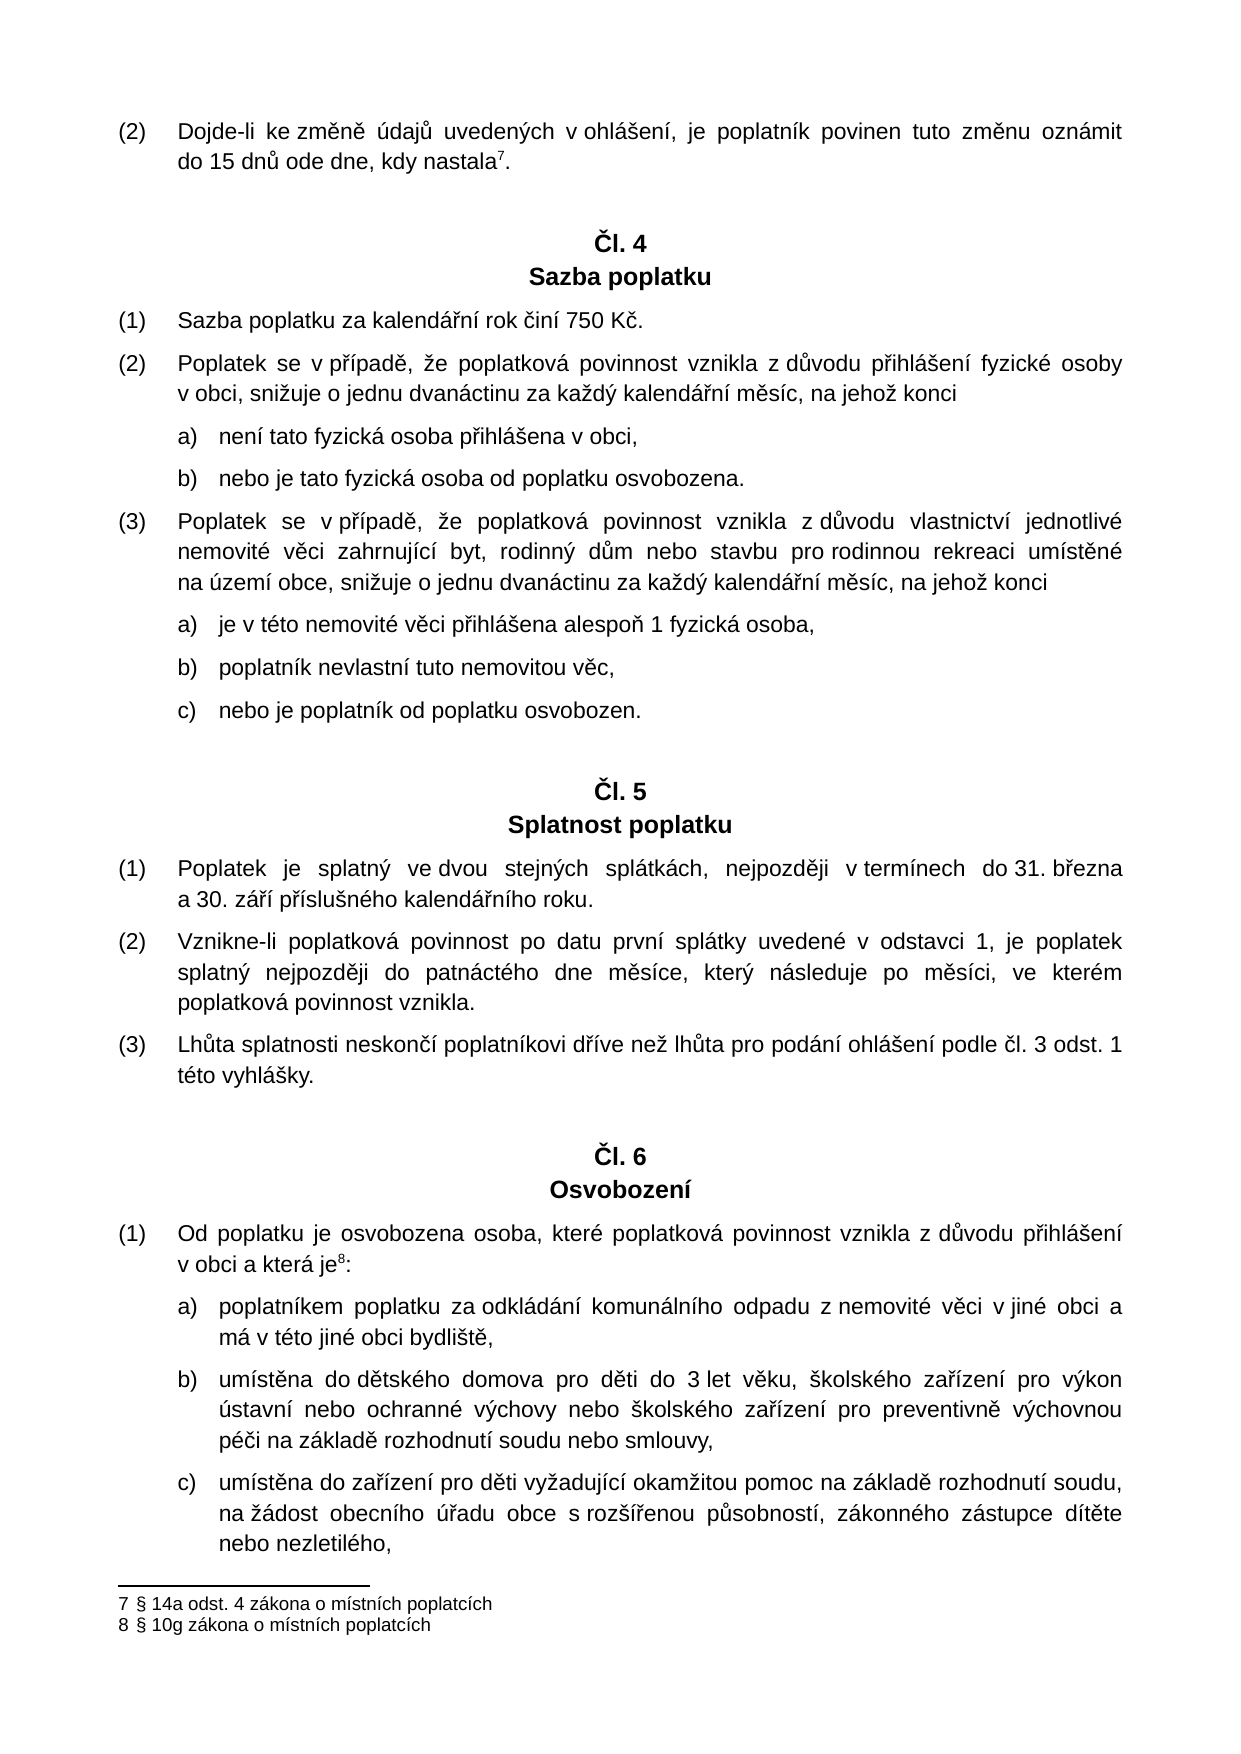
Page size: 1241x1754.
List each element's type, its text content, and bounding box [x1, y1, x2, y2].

list § 10g zákona o místních poplatcích [118, 1614, 1122, 1635]
list Dojde-li ke změně údajů uvedených v ohlášení, je poplatník povinen tuto změnu oznámit do 15 dnů ode dne, kdy nastala. [118, 118, 1122, 175]
list Poplatek se v případě, že poplatková povinnost vznikla z důvodu vlastnictví jednotlivé nemovité věci zahrnující byt, rodinný dům nebo stavbu pro rodinnou rekreaci umístěné na území obce, snižuje o jednu dvanáctinu za každý kalendářní měsíc, na jehož konci [118, 508, 1122, 595]
list poplatník nevlastní tuto nemovitou věc, [177, 654, 1122, 680]
list Sazba poplatku za kalendářní rok činí 750 Kč. [118, 307, 1122, 333]
list Poplatek je splatný ve dvou stejných splátkách, nejpozději v termínech do 31. března a 30. září příslušného kalendářního roku. [118, 855, 1122, 912]
list není tato fyzická osoba přihlášena v obci, [177, 423, 1122, 449]
list Vznikne-li poplatková povinnost po datu první splátky uvedené v odstavci 1, je poplatek splatný nejpozději do patnáctého dne měsíce, který následuje po měsíci, ve kterém poplatková povinnost vznikla. [118, 928, 1122, 1015]
list Lhůta splatnosti neskončí poplatníkovi dříve než lhůta pro podání ohlášení podle čl. 3 odst. 1 této vyhlášky. [118, 1031, 1122, 1088]
subtitle Čl. 4 Sazba poplatku [118, 228, 1122, 290]
list Poplatek se v případě, že poplatková povinnost vznikla z důvodu přihlášení fyzické osoby v obci, snižuje o jednu dvanáctinu za každý kalendářní měsíc, na jehož konci [118, 350, 1122, 406]
list Od poplatku je osvobozena osoba, které poplatková povinnost vznikla z důvodu přihlášení v obci a která je: [118, 1220, 1122, 1277]
list umístěna do dětského domova pro děti do 3 let věku, školského zařízení pro výkon ústavní nebo ochranné výchovy nebo školského zařízení pro preventivně výchovnou péči na základě rozhodnutí soudu nebo smlouvy, [177, 1366, 1122, 1453]
list je v této nemovité věci přihlášena alespoň 1 fyzická osoba, [177, 611, 1122, 638]
list umístěna do zařízení pro děti vyžadující okamžitou pomoc na základě rozhodnutí soudu, na žádost obecního úřadu obce s rozšířenou působností, zákonného zástupce dítěte nebo nezletilého, [177, 1469, 1122, 1556]
subtitle Čl. 6 Osvobození [118, 1142, 1122, 1204]
subtitle Čl. 5 Splatnost poplatku [118, 777, 1122, 839]
list poplatníkem poplatku za odkládání komunálního odpadu z nemovité věci v jiné obci a má v této jiné obci bydliště, [177, 1293, 1122, 1350]
list § 14a odst. 4 zákona o místních poplatcích [118, 1592, 1122, 1614]
list nebo je poplatník od poplatku osvobozen. [177, 697, 1122, 723]
list nebo je tato fyzická osoba od poplatku osvobozena. [177, 465, 1122, 492]
